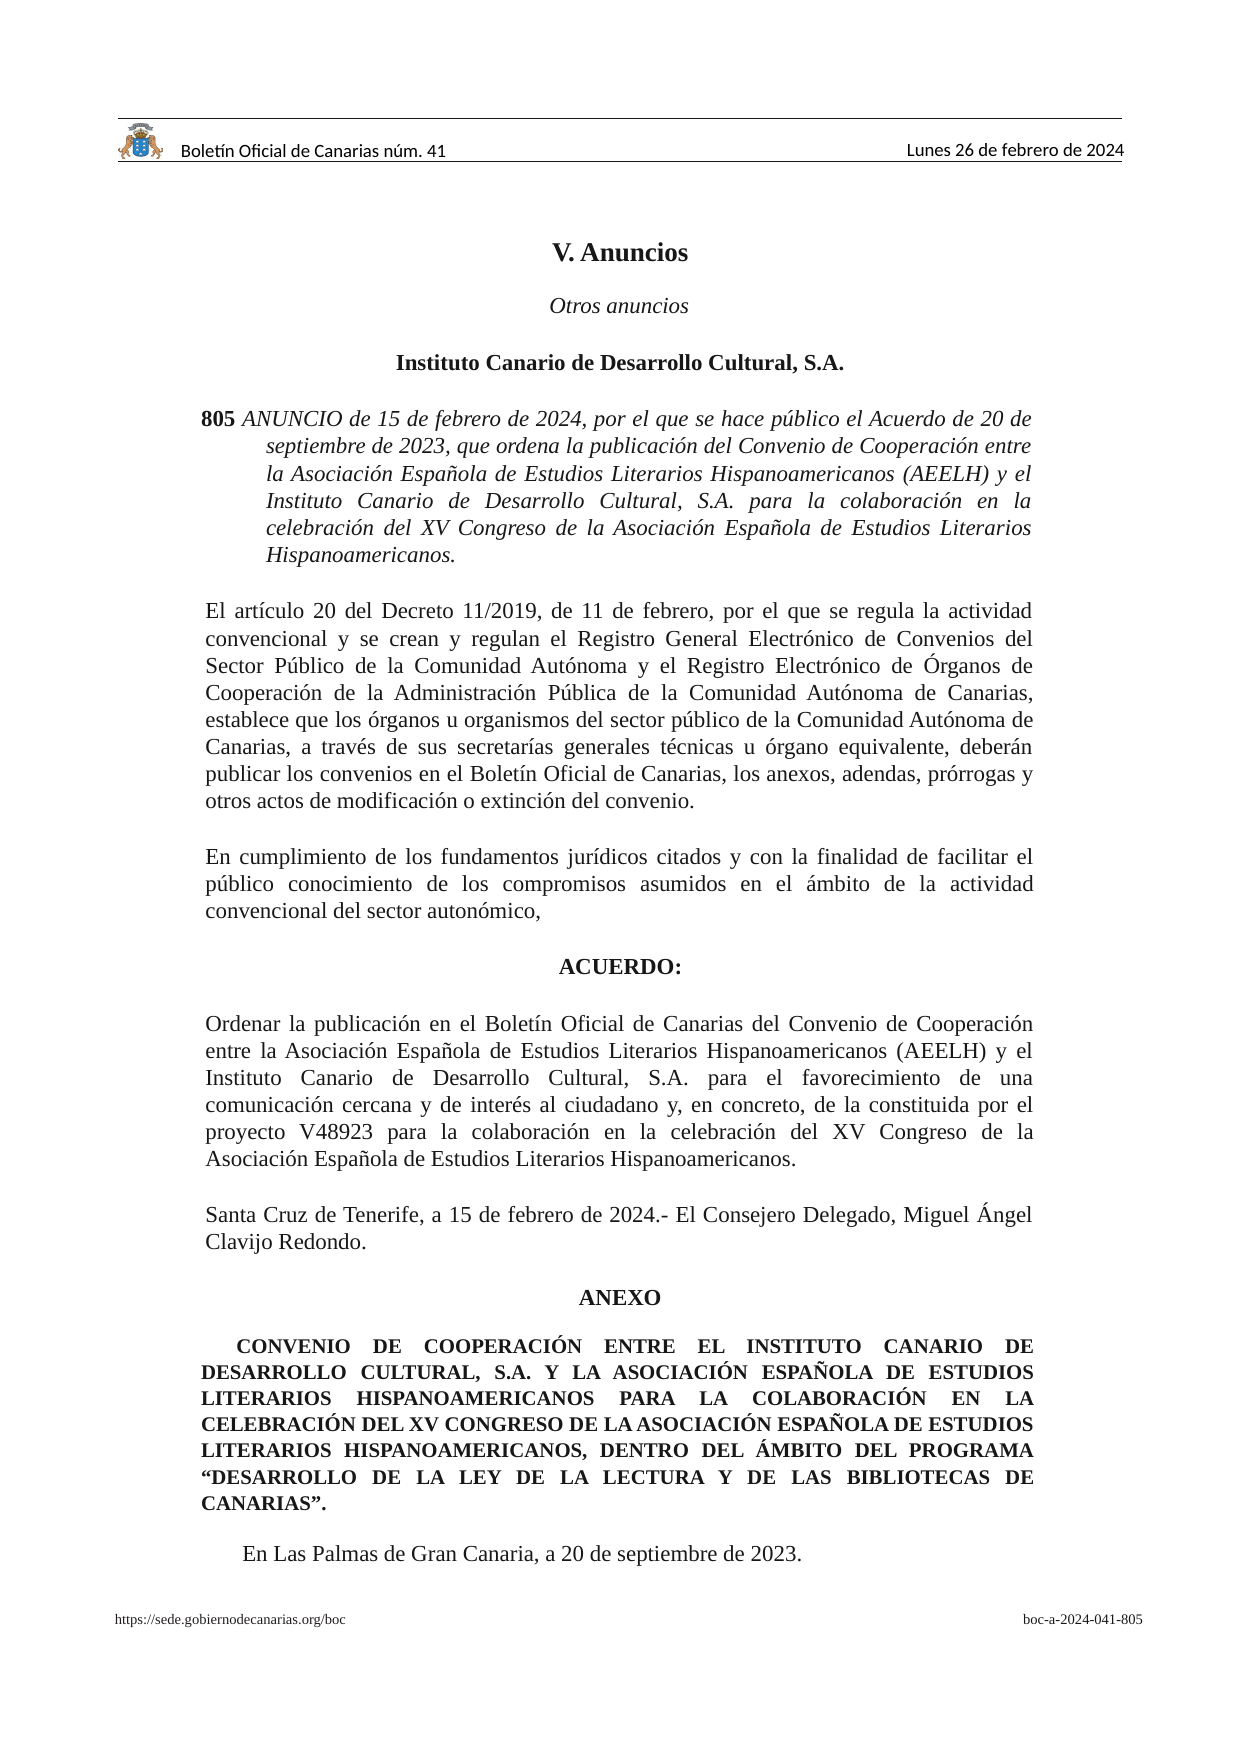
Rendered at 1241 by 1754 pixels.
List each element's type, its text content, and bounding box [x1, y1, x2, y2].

text 805 ANUNCIO de 15 de febrero de 2024, por el que se hace público el Acuerdo de 20 de septiembre de 2023, que ordena la publicación del Convenio de Cooperación entre la Asociación Española de Estudios Literarios Hispanoamericanos (AEELH) y el Instituto Canario de Desarrollo Cultural, S.A. para la colaboración en la celebración del XV Congreso de la Asociación Española de Estudios Literarios Hispanoamericanos. [201, 406, 1035, 567]
text Ordenar la publicación en el Boletín Oficial de Canarias del Convenio de Cooperación entre la Asociación Española de Estudios Literarios Hispanoamericanos (AEELH) y el Instituto Canario de Desarrollo Cultural, S.A. para el favorecimiento de una comunicación cercana y de interés al ciudadano y, en concreto, de la constituida por el proyecto V48923 para la colaboración en la celebración del XV Congreso de la Asociación Española de Estudios Literarios Hispanoamericanos. [205, 1010, 1035, 1172]
text CONVENIO DE COOPERACIÓN ENTRE EL INSTITUTO CANARIO DE DESARROLLO CULTURAL, S.A. Y LA ASOCIACIÓN ESPAÑOLA DE ESTUDIOS LITERARIOS HISPANOAMERICANOS PARA LA COLABORACIÓN EN LA CELEBRACIÓN DEL XV CONGRESO DE LA ASOCIACIÓN ESPAÑOLA DE ESTUDIOS LITERARIOS HISPANOAMERICANOS, DENTRO DEL ÁMBITO DEL PROGRAMA “DESARROLLO DE LA LEY DE LA LECTURA Y DE LAS BIBLIOTECAS DE CANARIAS”. [201, 1334, 1035, 1515]
text El artículo 20 del Decreto 11/2019, de 11 de febrero, por el que se regula la actividad convencional y se crean y regulan el Registro General Electrónico de Convenios del Sector Público de la Comunidad Autónoma y el Registro Electrónico de Órganos de Cooperación de la Administración Pública de la Comunidad Autónoma de Canarias, establece que los órganos u organismos del sector público de la Comunidad Autónoma de Canarias, a través de sus secretarías generales técnicas u órgano equivalente, deberán publicar los convenios en el Boletín Oficial de Canarias, los anexos, adendas, prórrogas y otros actos de modificación o extinción del convenio. [205, 597, 1035, 813]
text V. Anuncios [206, 236, 1035, 267]
text Santa Cruz de Tenerife, a 15 de febrero de 2024.- El Consejero Delegado, Miguel Ángel Clavijo Redondo. [205, 1201, 1035, 1255]
text ANEXO [206, 1284, 1035, 1311]
text Instituto Canario de Desarrollo Cultural, S.A. [206, 349, 1035, 375]
text ACUERDO: [206, 953, 1035, 980]
text En cumplimiento de los fundamentos jurídicos citados y con la finalidad de facilitar el público conocimiento de los compromisos asumidos en el ámbito de la actividad convencional del sector autonómico, [205, 843, 1035, 924]
text En Las Palmas de Gran Canaria, a 20 de septiembre de 2023. [242, 1541, 1035, 1567]
text Otros anuncios [206, 293, 1035, 319]
